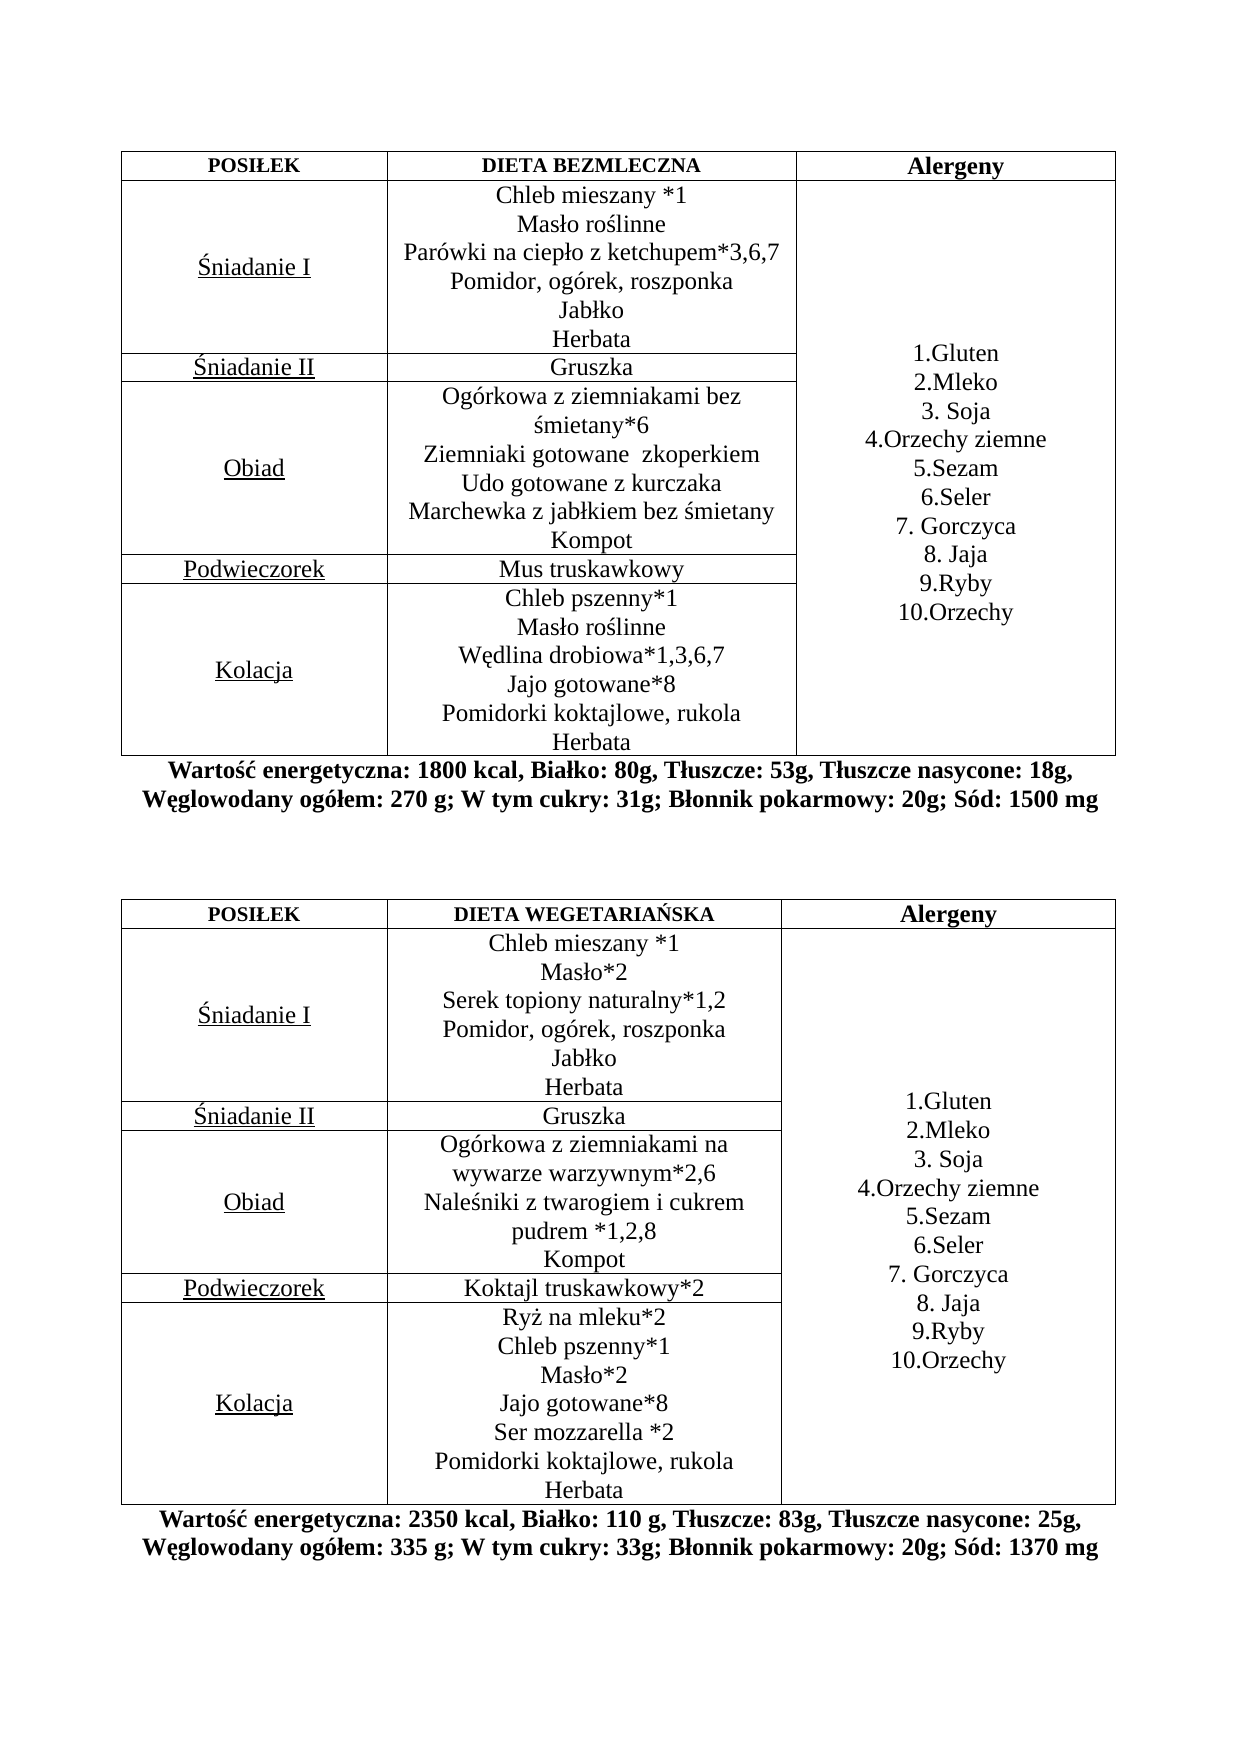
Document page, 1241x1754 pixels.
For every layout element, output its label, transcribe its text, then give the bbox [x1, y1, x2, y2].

table_cell Mus truskawkowy [388, 555, 796, 583]
text Wartość energetyczna: 2350 kcal, Białko: 110 g, Tłuszcze: 83g, Tłuszcze nasycone: 25g, Węglowodany ogółem: 335 g; W tym cukry: 33g; Błonnik pokarmowy: 20g; Sód: 1370 mg [118, 1504, 1122, 1561]
table_cell Ogórkowa z ziemniakami na wywarze warzywnym*2,6 Naleśniki z twarogiem i cukrem pudrem *1,2,8 Kompot [388, 1131, 781, 1273]
table_cell Chleb pszenny*1 Masło roślinne Wędlina drobiowa*1,3,6,7 Jajo gotowane*8 Pomidorki koktajlowe, rukola Herbata [388, 584, 796, 755]
table_cell Obiad [122, 382, 387, 554]
table_cell Gruszka [388, 1102, 781, 1129]
table_cell Koktajl truskawkowy*2 [388, 1274, 781, 1302]
table_cell Ryż na mleku*2 Chleb pszenny*1 Masło*2 Jajo gotowane*8 Ser mozzarella *2 Pomidorki koktajlowe, rukola Herbata [388, 1303, 781, 1503]
table_cell Śniadanie II [122, 354, 387, 381]
table_header Alergeny [797, 152, 1115, 180]
table_header POSIŁEK [122, 152, 387, 180]
table_header Alergeny [782, 900, 1115, 928]
table_cell Obiad [122, 1131, 387, 1273]
table_header POSIŁEK [122, 900, 387, 928]
table_cell Podwieczorek [122, 1274, 387, 1302]
table_cell Podwieczorek [122, 555, 387, 583]
table_cell Chleb mieszany *1 Masło roślinne Parówki na ciepło z ketchupem*3,6,7 Pomidor, ogórek, roszponka Jabłko Herbata [388, 181, 796, 352]
table_cell Śniadanie I [122, 929, 387, 1101]
table_cell 1.Gluten 2.Mleko 3. Soja 4.Orzechy ziemne 5.Sezam 6.Seler 7. Gorczyca 8. Jaja 9.Ryby 10.Orzechy [782, 929, 1115, 1503]
table_cell Ogórkowa z ziemniakami bez śmietany*6 Ziemniaki gotowane zkoperkiem Udo gotowane z kurczaka Marchewka z jabłkiem bez śmietany Kompot [388, 382, 796, 554]
text Wartość energetyczna: 1800 kcal, Białko: 80g, Tłuszcze: 53g, Tłuszcze nasycone: 18g, Węglowodany ogółem: 270 g; W tym cukry: 31g; Błonnik pokarmowy: 20g; Sód: 1500 mg [118, 755, 1122, 813]
table_cell 1.Gluten 2.Mleko 3. Soja 4.Orzechy ziemne 5.Sezam 6.Seler 7. Gorczyca 8. Jaja 9.Ryby 10.Orzechy [797, 181, 1115, 755]
table_cell Kolacja [122, 584, 387, 755]
table_cell Chleb mieszany *1 Masło*2 Serek topiony naturalny*1,2 Pomidor, ogórek, roszponka Jabłko Herbata [388, 929, 781, 1101]
table_cell Śniadanie I [122, 181, 387, 352]
table_cell Kolacja [122, 1303, 387, 1503]
table_cell Gruszka [388, 354, 796, 381]
table_header DIETA WEGETARIAŃSKA [388, 900, 781, 928]
table_cell Śniadanie II [122, 1102, 387, 1129]
table_header DIETA BEZMLECZNA [388, 152, 796, 180]
